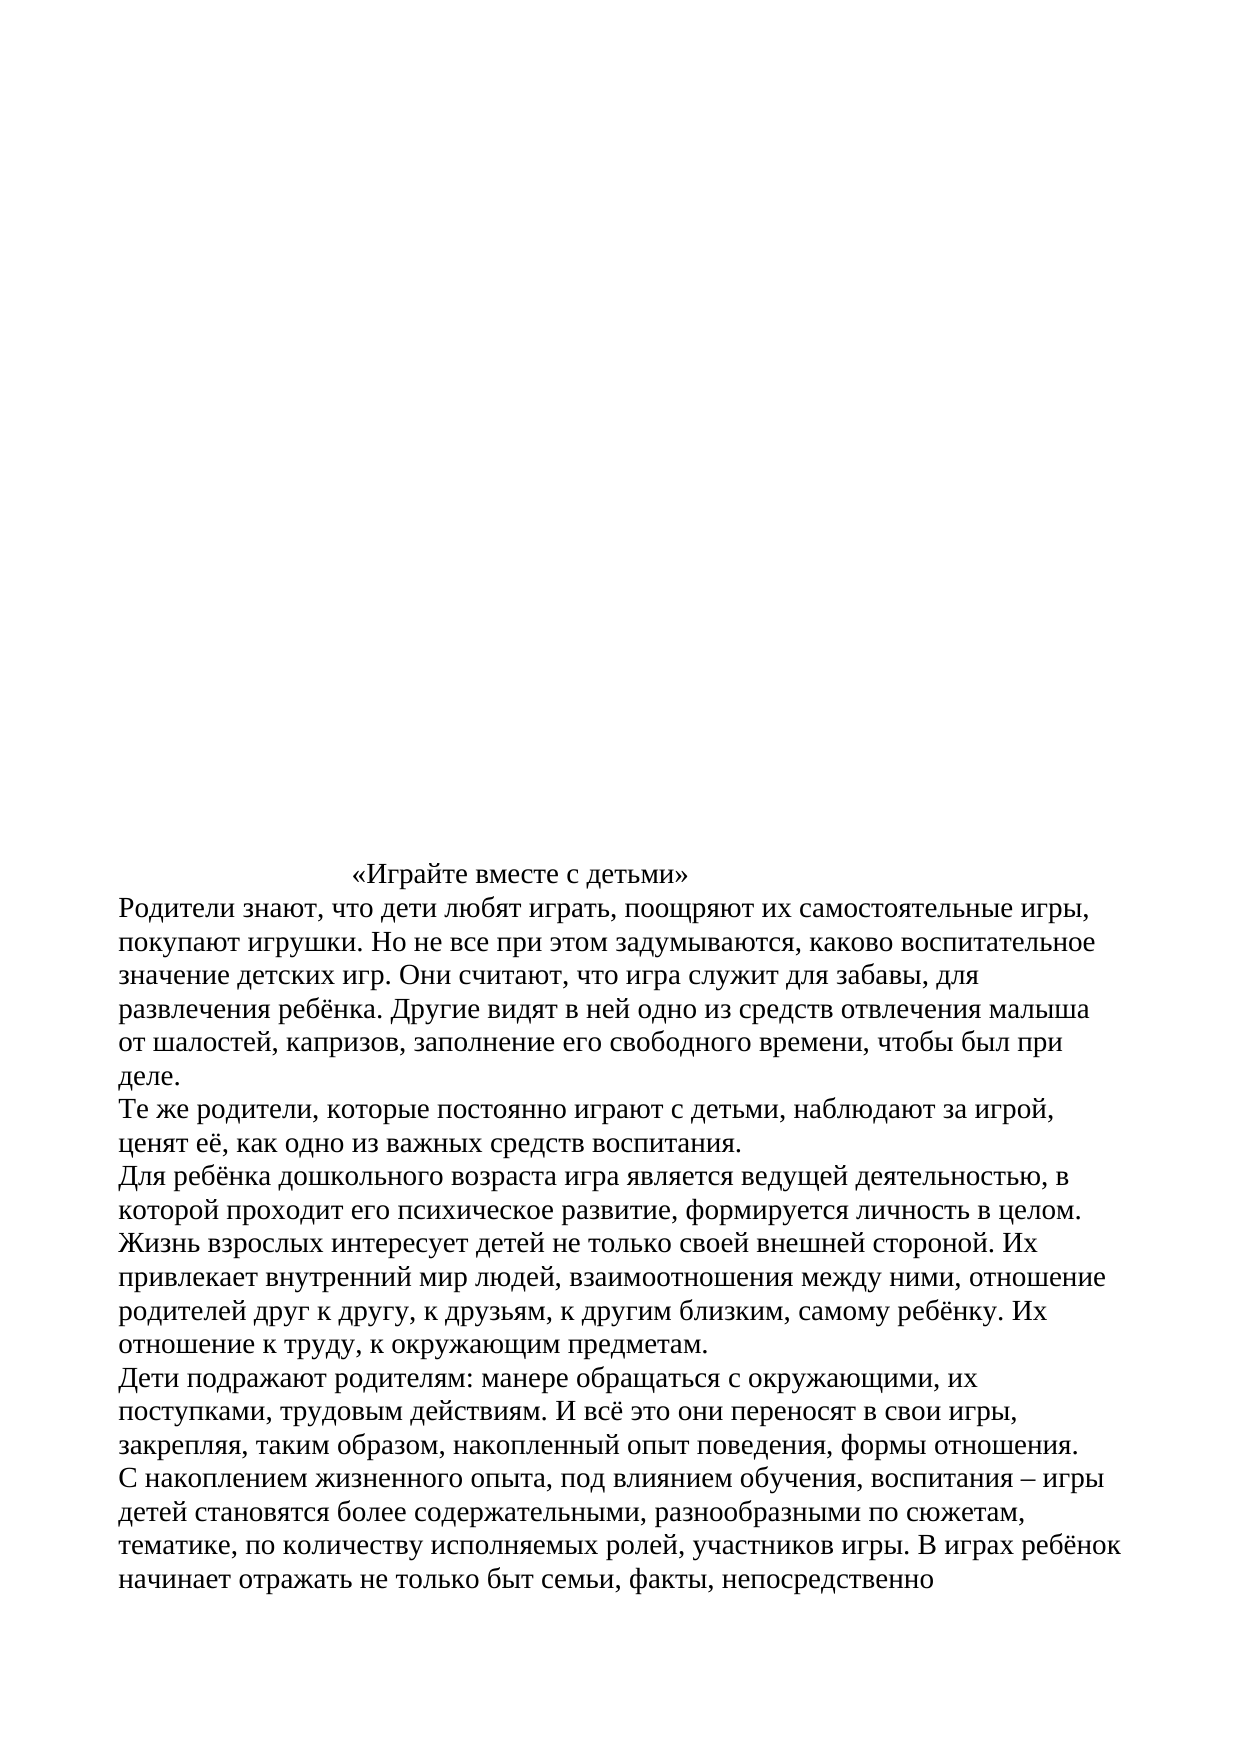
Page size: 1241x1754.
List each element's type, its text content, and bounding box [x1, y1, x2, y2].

text Для ребёнка дошкольного возраста игра является ведущей деятельностью, в которой проходит его психическое развитие, формируется личность в целом. [118, 1158, 1122, 1226]
text Те же родители, которые постоянно играют с детьми, наблюдают за игрой, ценят её, как одно из важных средств воспитания. [118, 1091, 1122, 1158]
text Родители знают, что дети любят играть, поощряют их самостоятельные игры, покупают игрушки. Но не все при этом задумываются, каково воспитательное значение детских игр. Они считают, что игра служит для забавы, для развлечения ребёнка. Другие видят в ней одно из средств отвлечения малыша от шалостей, капризов, заполнение его свободного времени, чтобы был при деле. [118, 890, 1122, 1091]
text С накоплением жизненного опыта, под влиянием обучения, воспитания – игры детей становятся более содержательными, разнообразными по сюжетам, тематике, по количеству исполняемых ролей, участников игры. В играх ребёнок начинает отражать не только быт семьи, факты, непосредственно [118, 1460, 1122, 1594]
text Дети подражают родителям: манере обращаться с окружающими, их поступками, трудовым действиям. И всё это они переносят в свои игры, закрепляя, таким образом, накопленный опыт поведения, формы отношения. [118, 1360, 1122, 1460]
text «Играйте вместе с детьми» [118, 857, 1122, 890]
text Жизнь взрослых интересует детей не только своей внешней стороной. Их привлекает внутренний мир людей, взаимоотношения между ними, отношение родителей друг к другу, к друзьям, к другим близким, самому ребёнку. Их отношение к труду, к окружающим предметам. [118, 1226, 1122, 1360]
